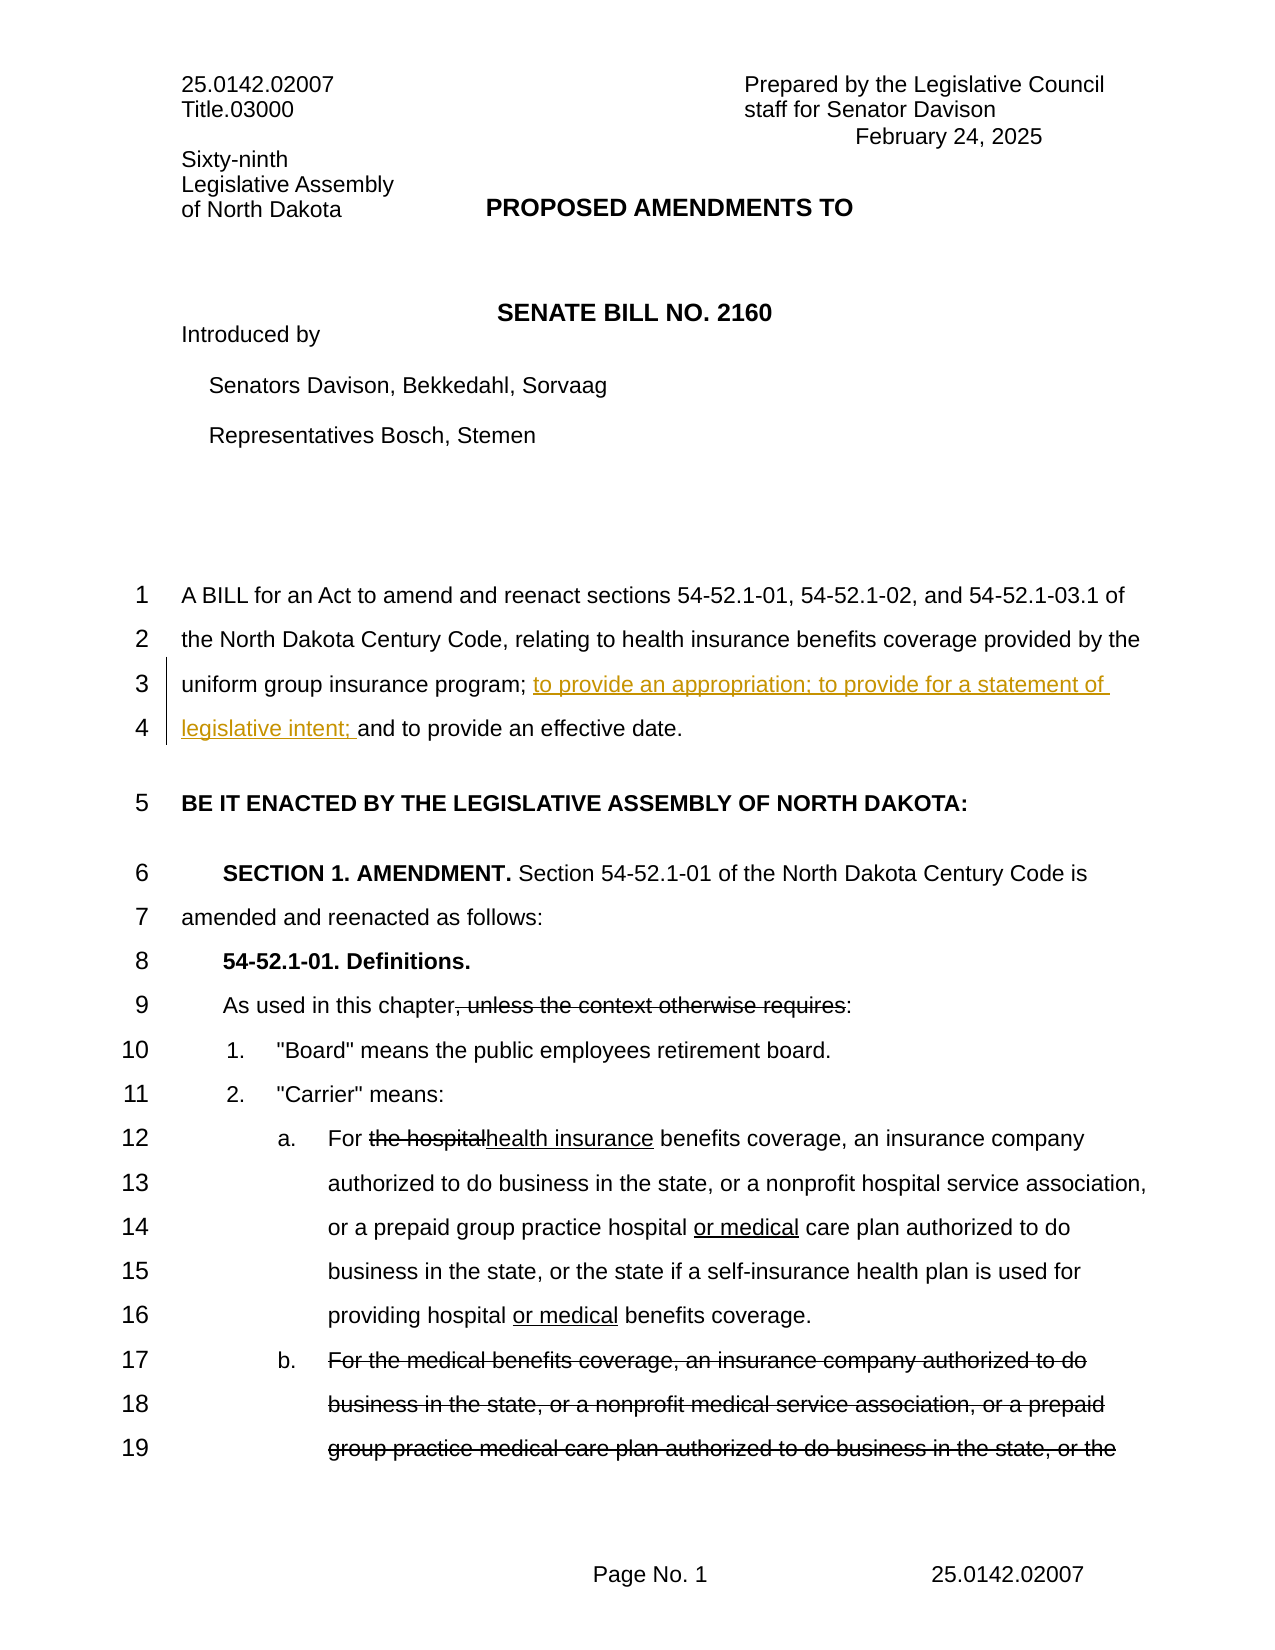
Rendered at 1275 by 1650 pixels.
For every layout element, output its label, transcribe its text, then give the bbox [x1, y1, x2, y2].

text Introduced by [181, 323, 1154, 348]
text As used in this chapter, unless the context otherwise requires: [181, 978, 1154, 1023]
table_header Prepared by the Legislative Council staff for Senator Davison [744, 73, 1153, 123]
title PROPOSED AMENDMENTS TO [486, 192, 872, 221]
table_cell February 24, 2025 [744, 123, 1153, 173]
text b. For the medical benefits coverage, an insurance company authorized to do business in the state, or a nonprofit medical service association, or a prepaid group practice medical care plan authorized to do business in the state, or the [181, 1333, 1154, 1465]
title Senate BILL NO. 2160 [490, 297, 772, 326]
text 2. "Carrier" means: [181, 1067, 1154, 1111]
text Representatives Bosch, Stemen [208, 425, 1154, 448]
text BE IT ENACTED BY THE LEGISLATIVE ASSEMBLY OF NORTH DAKOTA: [181, 776, 1154, 821]
text Senators Davison, Bekkedahl, Sorvaag [208, 375, 1154, 398]
subtitle 54‑52.1‑01. Definitions. [181, 934, 1154, 978]
text of North Dakota [181, 198, 1154, 223]
table_cell Sixty-ninth [181, 123, 744, 173]
text a. For the hospitalhealth insurance benefits coverage, an insurance company authorized to do business in the state, or a nonprofit hospital service association, or a prepaid group practice hospital or medical care plan authorized to do business in the state, or the state if a self‑insurance health plan is used for providing hospital or medical benefits coverage. [181, 1111, 1154, 1333]
table_header 25.0142.02007 Title.03000 [181, 73, 744, 123]
title A BILL for an Act to amend and reenact sections 54-52.1-01, 54-52.1-02, and 54‑52.1‑03.1 of the North Dakota Century Code, relating to health insurance benefits coverage provided by the uniform group insurance program; to provide an appropriation; to provide for a statement of legislative intent; and to provide an effective date. [181, 568, 1154, 745]
text Legislative Assembly [181, 173, 1154, 198]
text 1. "Board" means the public employees retirement board. [181, 1023, 1154, 1067]
text SECTION 1. AMENDMENT. Section 54‑52.1‑01 of the North Dakota Century Code is amended and reenacted as follows: [181, 846, 1154, 934]
